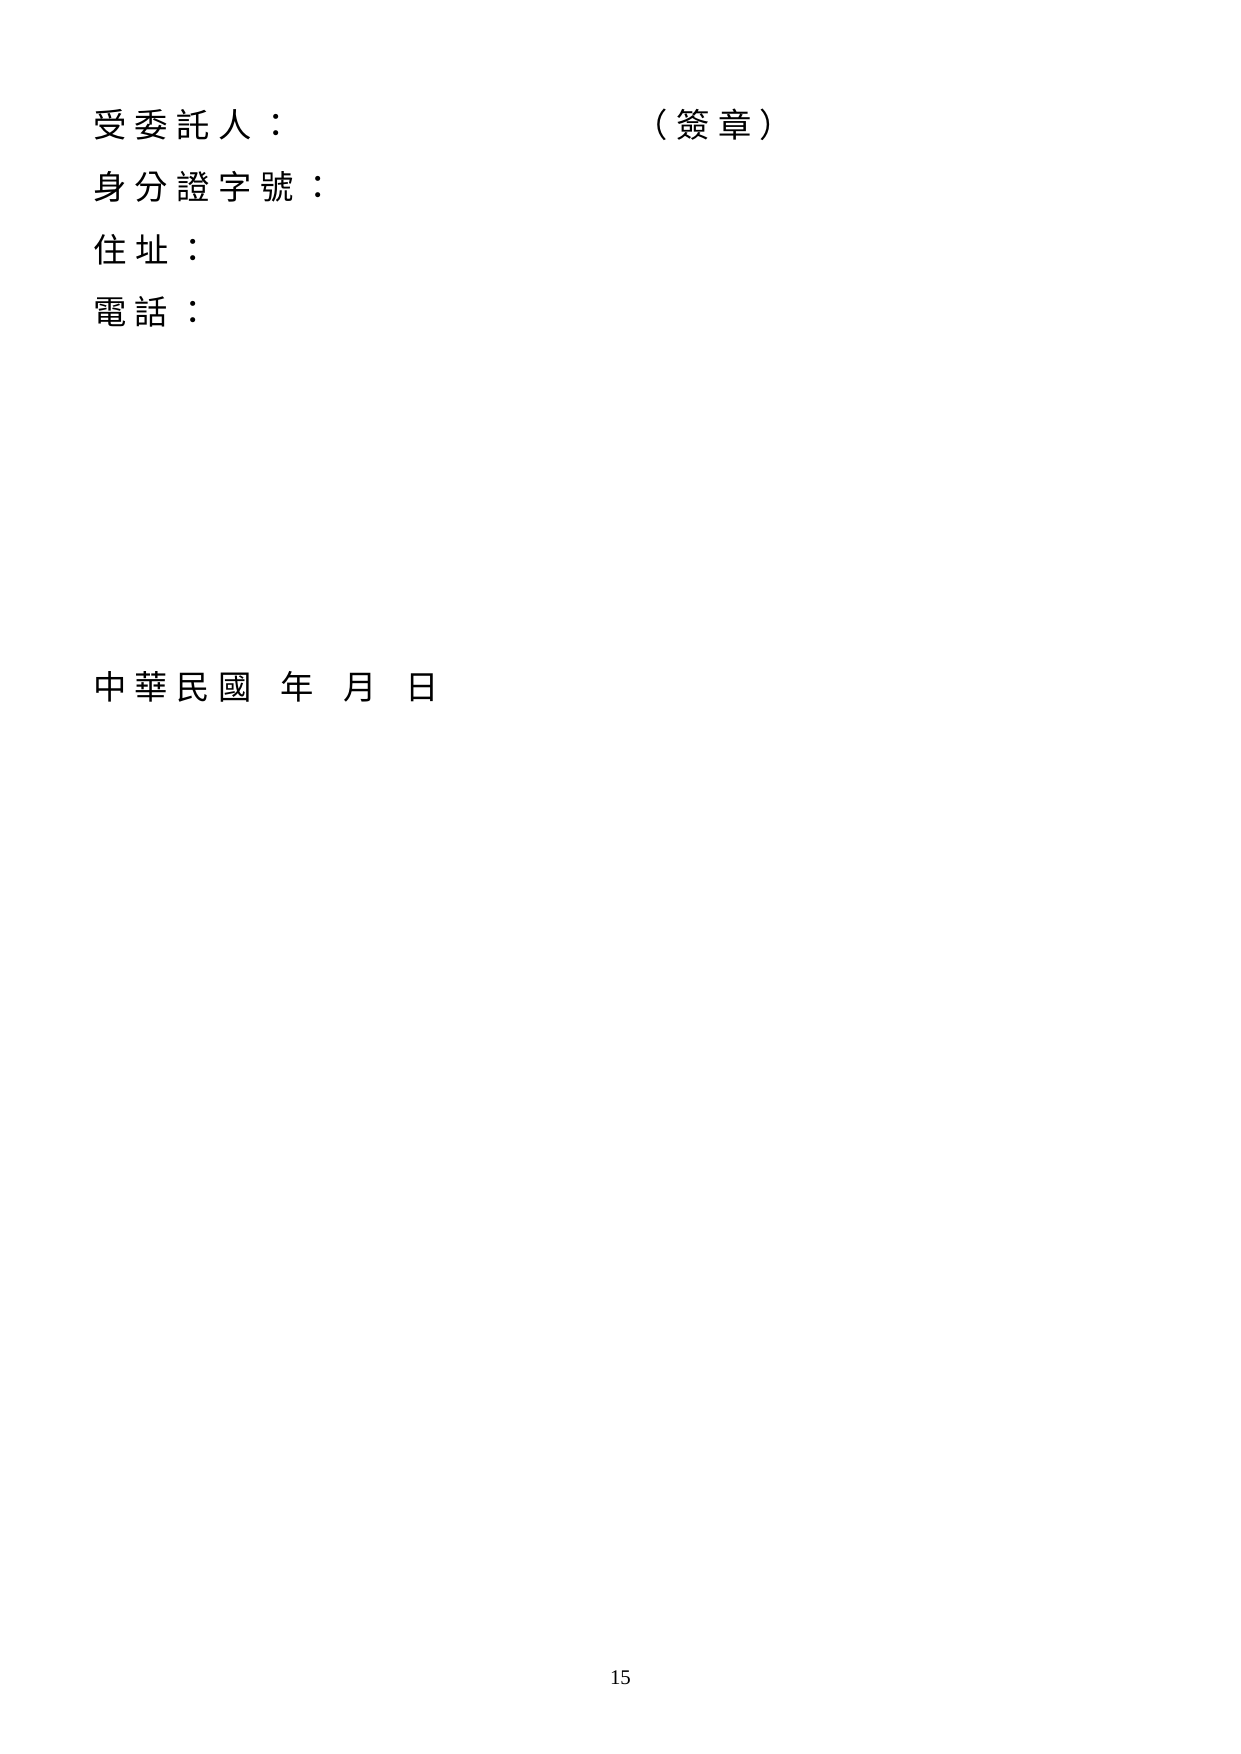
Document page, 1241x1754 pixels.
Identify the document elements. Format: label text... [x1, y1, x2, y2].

text 中華民國 年 月 日 [89, 643, 1151, 706]
text 住址： [89, 206, 1151, 268]
text 受委託人： （簽章） [89, 81, 1151, 143]
text 電話： [89, 268, 1151, 331]
text 身分證字號： [89, 143, 1151, 206]
